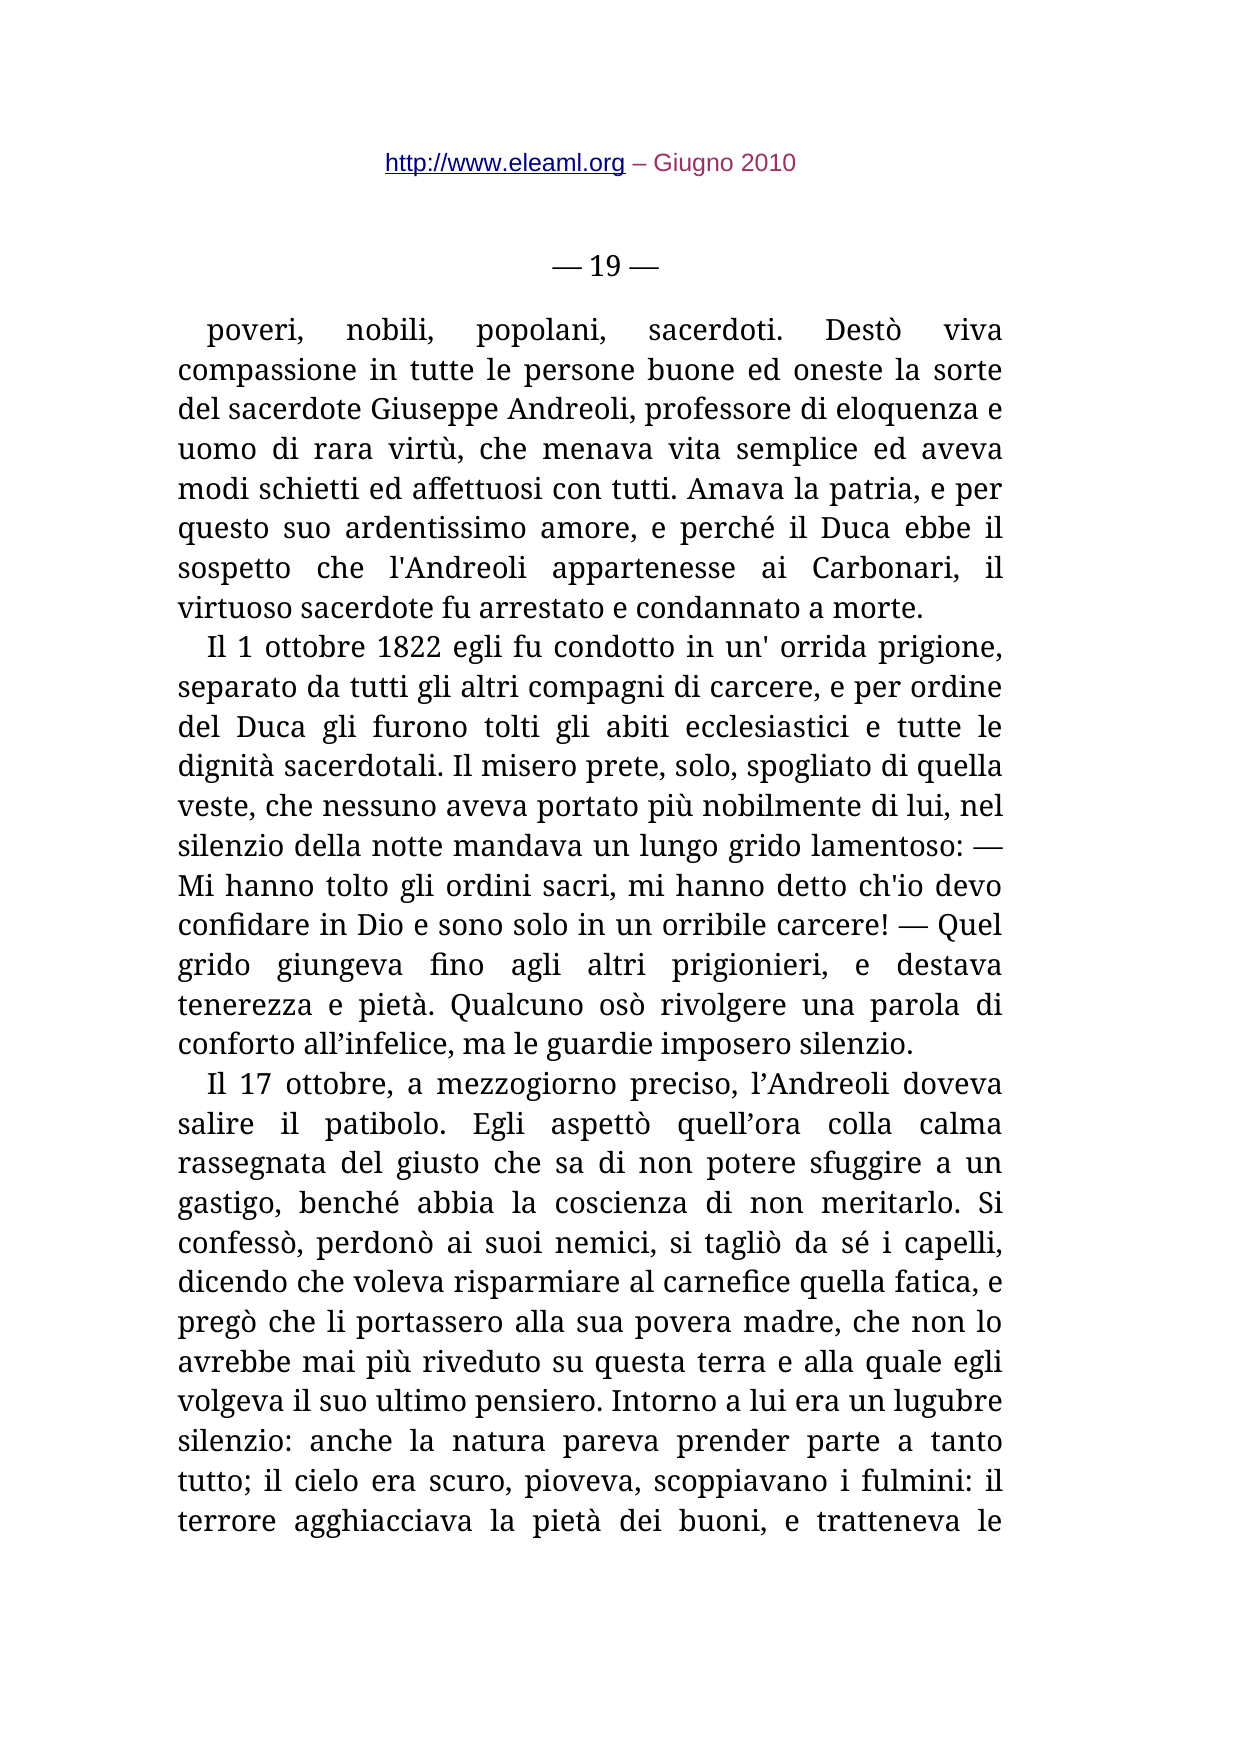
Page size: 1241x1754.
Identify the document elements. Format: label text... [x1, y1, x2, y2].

text Il 1 ottobre 1822 egli fu condotto in un' orrida prigione, separato da tutti gli altri compagni di carcere, e per ordine del Duca gli furono tolti gli abiti ecclesiastici e tutte le dignità sacerdotali. Il misero prete, solo, spogliato di quella veste, che nessuno aveva portato più nobilmente di lui, nel silenzio della notte mandava un lungo grido lamentoso: — Mi hanno tolto gli ordini sacri, mi hanno detto ch'io devo confidare in Dio e sono solo in un orribile carcere! — Quel grido giungeva fino agli altri prigionieri, e destava tenerezza e pietà. Qualcuno osò rivolgere una parola di conforto all’infelice, ma le guardie imposero silenzio. [177, 627, 1004, 1063]
text Il 17 ottobre, a mezzogiorno preciso, l’Andreoli doveva salire il patibolo. Egli aspettò quell’ora colla calma rassegnata del giusto che sa di non potere sfuggire a un gastigo, benché abbia la coscienza di non meritarlo. Si confessò, perdonò ai suoi nemici, si tagliò da sé i capelli, dicendo che voleva risparmiare al carnefice quella fatica, e pregò che li portassero alla sua povera madre, che non lo avrebbe mai più riveduto su questa terra e alla quale egli volgeva il suo ultimo pensiero. Intorno a lui era un lugubre silenzio: anche la natura pareva prender parte a tanto tutto; il cielo era scuro, pioveva, scoppiavano i fulmini: il terrore agghiacciava la pietà dei buoni, e tratteneva le [177, 1063, 1004, 1539]
text poveri, nobili, popolani, sacerdoti. Destò viva compassione in tutte le persone buone ed oneste la sorte del sacerdote Giuseppe Andreoli, professore di eloquenza e uomo di rara virtù, che menava vita semplice ed aveva modi schietti ed affettuosi con tutti. Amava la patria, e per questo suo ardentissimo amore, e perché il Duca ebbe il sospetto che l'Andreoli appartenesse ai Carbonari, il virtuoso sacerdote fu arrestato e condannato a morte. [177, 309, 1004, 627]
text — 19 — [177, 246, 1004, 285]
